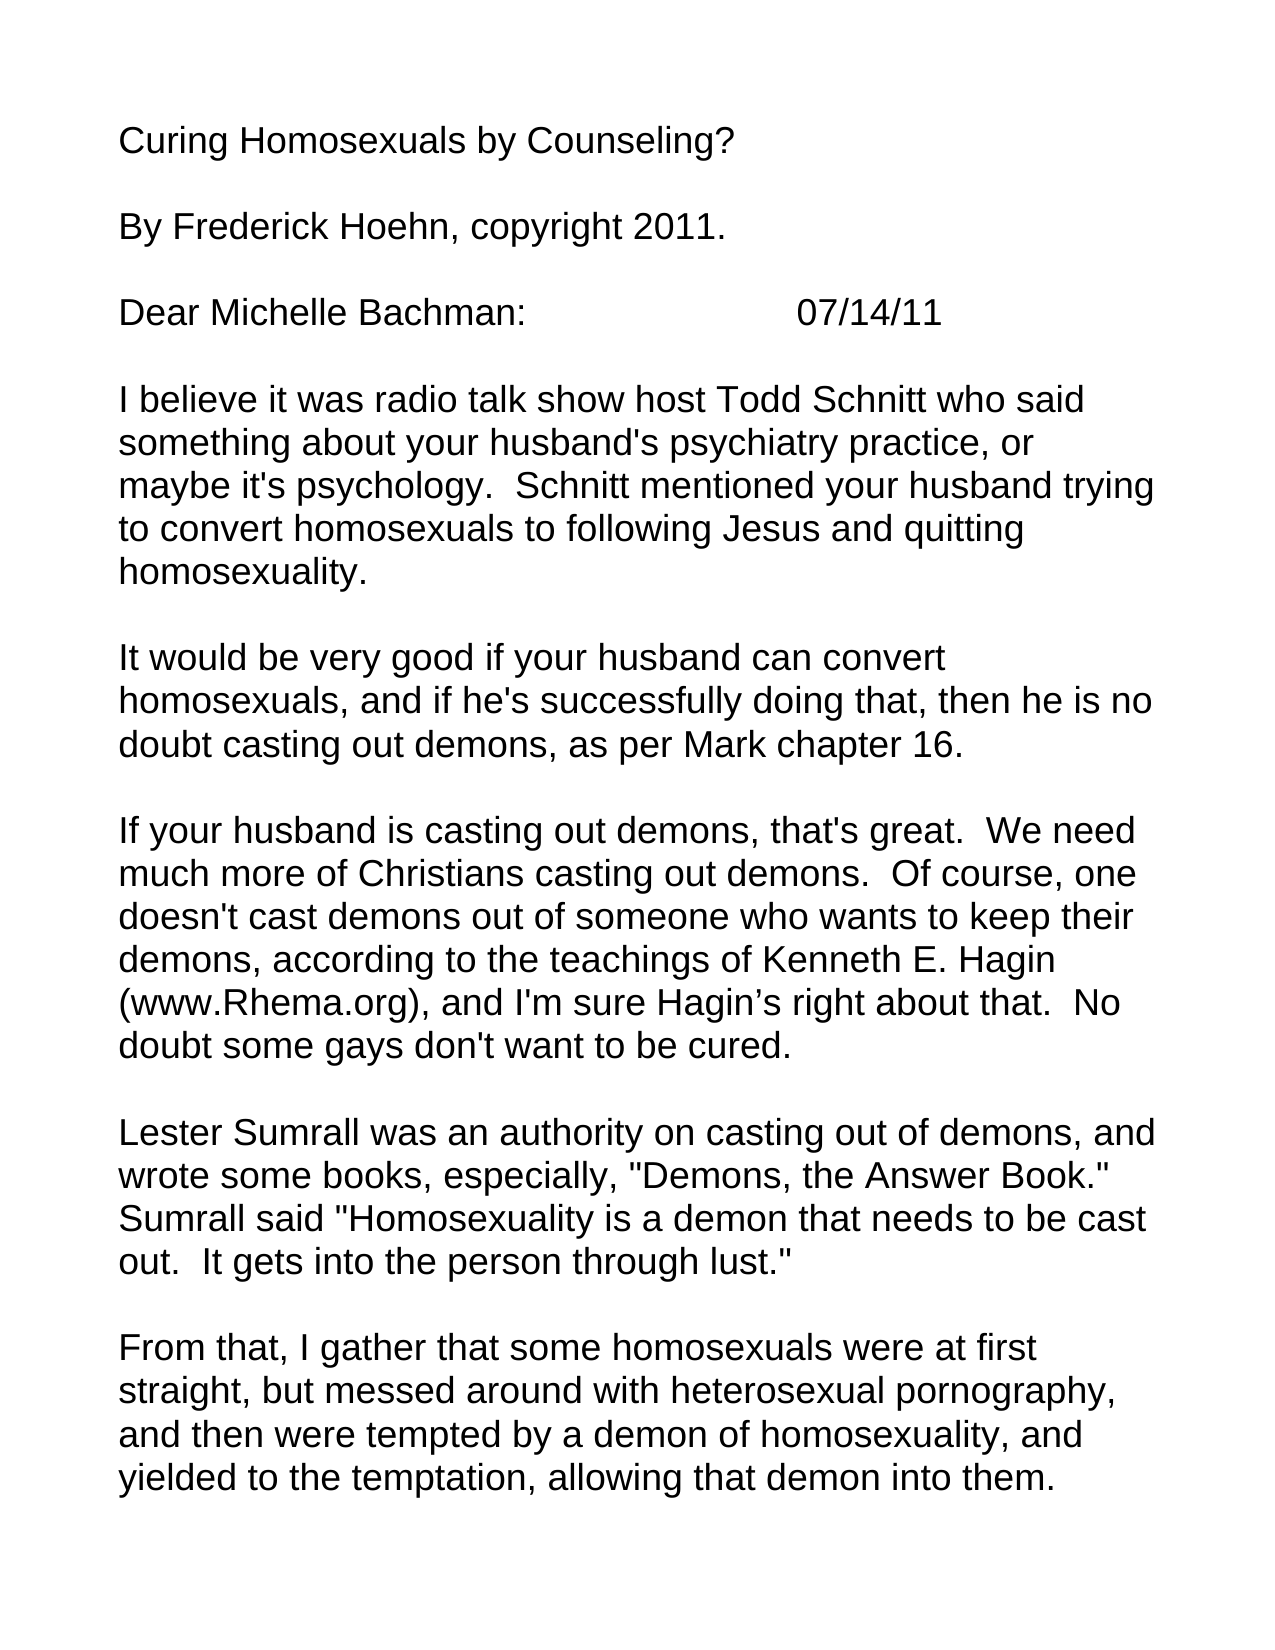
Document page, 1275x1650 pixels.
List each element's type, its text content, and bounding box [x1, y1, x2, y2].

text Dear Michelle Bachman: 07/14/11 [118, 291, 1157, 334]
text From that, I gather that some homosexuals were at first straight, but messed around with heterosexual pornography, and then were tempted by a demon of homosexuality, and yielded to the temptation, allowing that demon into them. [118, 1326, 1157, 1498]
text Lester Sumrall was an authority on casting out of demons, and wrote some books, especially, "Demons, the Answer Book." Sumrall said "Homosexuality is a demon that needs to be cast out. It gets into the person through lust." [118, 1110, 1157, 1282]
text If your husband is casting out demons, that's great. We need much more of Christians casting out demons. Of course, one doesn't cast demons out of someone who wants to keep their demons, according to the teachings of Kenneth E. Hagin (www.Rhema.org), and I'm sure Hagin’s right about that. No doubt some gays don't want to be cured. [118, 808, 1157, 1067]
text By Frederick Hoehn, copyright 2011. [118, 204, 1157, 247]
text I believe it was radio talk show host Todd Schnitt who said something about your husband's psychiatry practice, or maybe it's psychology. Schnitt mentioned your husband trying to convert homosexuals to following Jesus and quitting homosexuality. [118, 377, 1157, 592]
text It would be very good if your husband can convert homosexuals, and if he's successfully doing that, then he is no doubt casting out demons, as per Mark chapter 16. [118, 636, 1157, 765]
text Curing Homosexuals by Counseling? [118, 118, 1157, 161]
